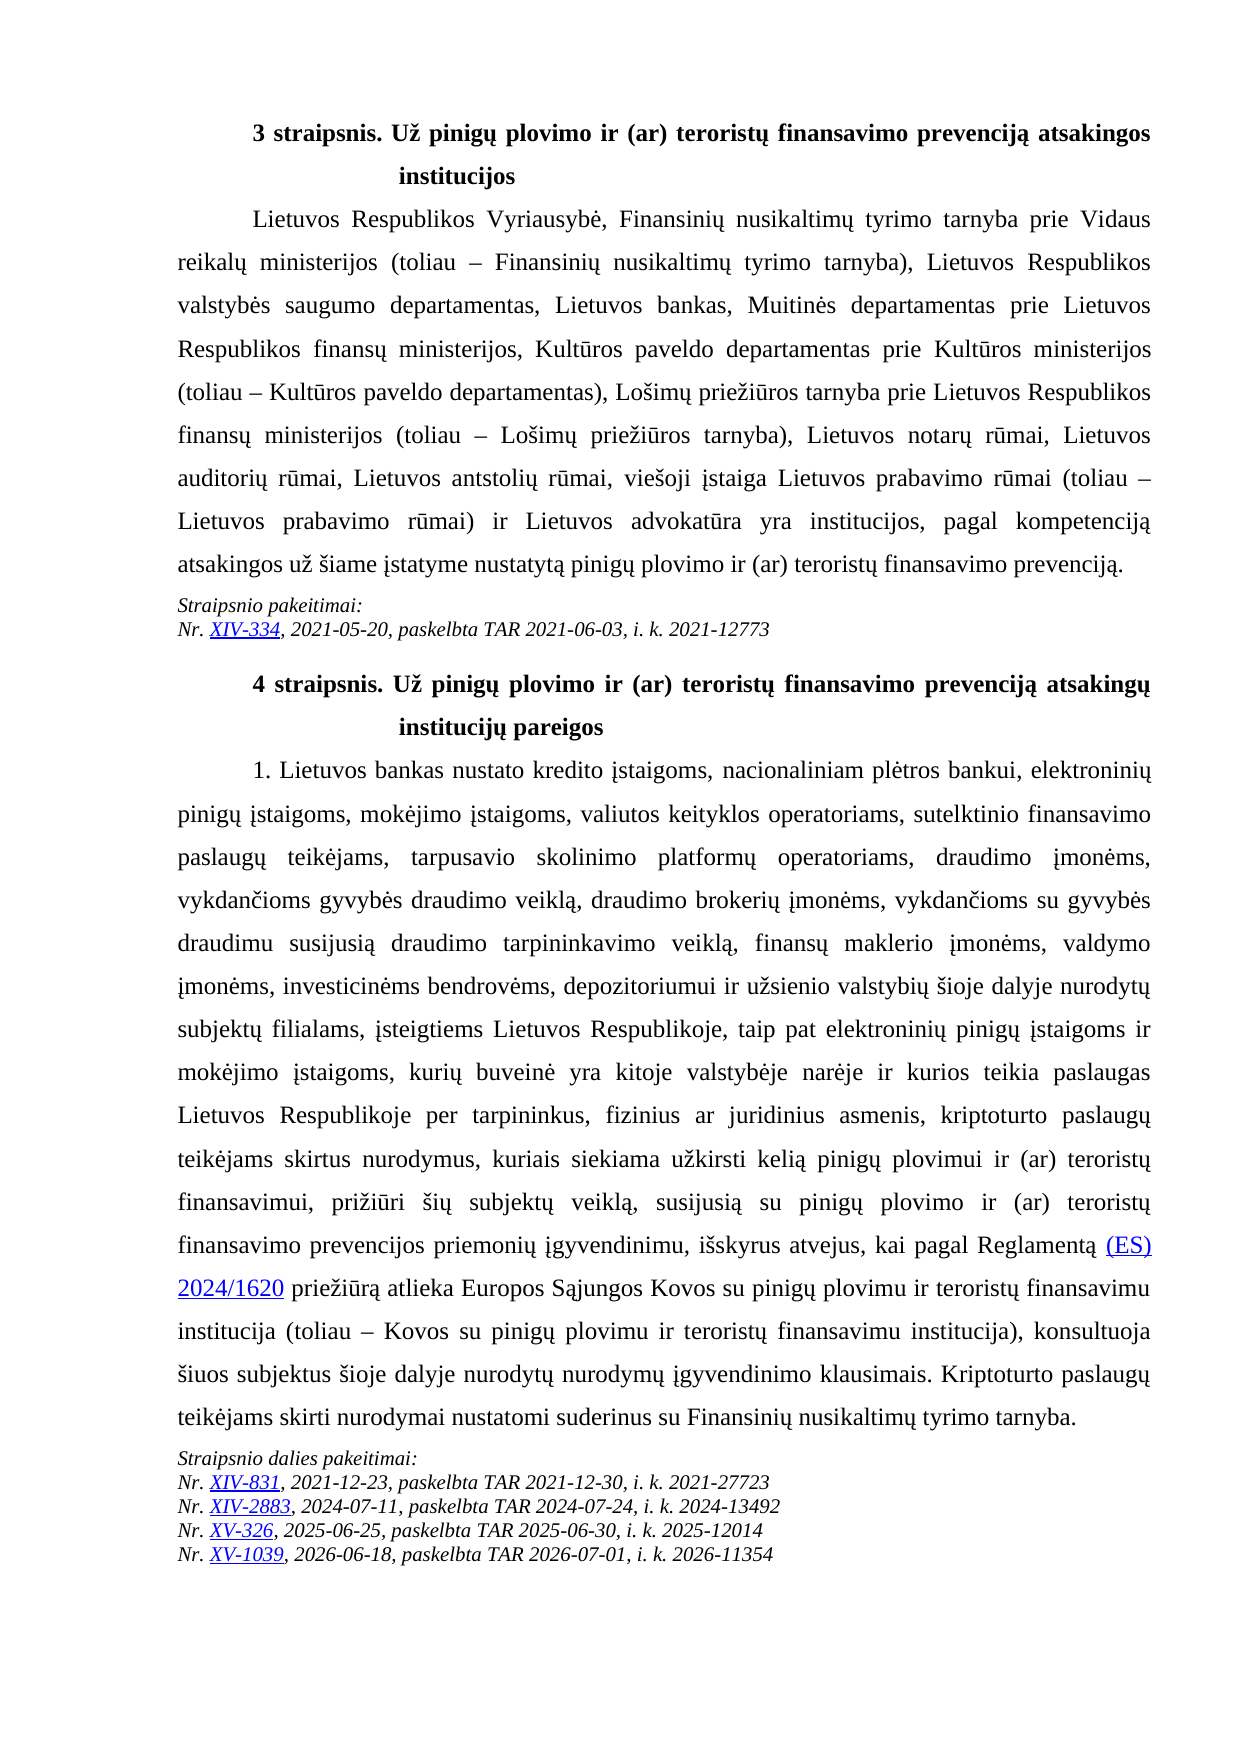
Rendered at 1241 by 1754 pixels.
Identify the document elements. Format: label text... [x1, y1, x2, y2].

text Nr. XV-1039, 2026-06-18, paskelbta TAR 2026-07-01, i. k. 2026-11354 [177, 1542, 1152, 1566]
text Straipsnio pakeitimai: [177, 592, 1152, 617]
text 4 straipsnis. Už pinigų plovimo ir (ar) teroristų finansavimo prevenciją atsakingų institucijų pareigos [252, 669, 1152, 741]
text 3 straipsnis. Už pinigų plovimo ir (ar) teroristų finansavimo prevenciją atsakingos institucijos [252, 118, 1152, 190]
text Nr. XIV-2883, 2024-07-11, paskelbta TAR 2024-07-24, i. k. 2024-13492 [177, 1494, 1152, 1518]
text Nr. XV-326, 2025-06-25, paskelbta TAR 2025-06-30, i. k. 2025-12014 [177, 1518, 1152, 1542]
text 1. Lietuvos bankas nustato kredito įstaigoms, nacionaliniam plėtros bankui, elektroninių pinigų įstaigoms, mokėjimo įstaigoms, valiutos keityklos operatoriams, sutelktinio finansavimo paslaugų teikėjams, tarpusavio skolinimo platformų operatoriams, draudimo įmonėms, vykdančioms gyvybės draudimo veiklą, draudimo brokerių įmonėms, vykdančioms su gyvybės draudimu susijusią draudimo tarpininkavimo veiklą, finansų maklerio įmonėms, valdymo įmonėms, investicinėms bendrovėms, depozitoriumui ir užsienio valstybių šioje dalyje nurodytų subjektų filialams, įsteigtiems Lietuvos Respublikoje, taip pat elektroninių pinigų įstaigoms ir mokėjimo įstaigoms, kurių buveinė yra kitoje valstybėje narėje ir kurios teikia paslaugas Lietuvos Respublikoje per tarpininkus, fizinius ar juridinius asmenis, kriptoturto paslaugų teikėjams skirtus nurodymus, kuriais siekiama užkirsti kelią pinigų plovimui ir (ar) teroristų finansavimui, prižiūri šių subjektų veiklą, susijusią su pinigų plovimo ir (ar) teroristų finansavimo prevencijos priemonių įgyvendinimu, išskyrus atvejus, kai pagal Reglamentą (ES) 2024/1620 priežiūrą atlieka Europos Sąjungos Kovos su pinigų plovimu ir teroristų finansavimu institucija (toliau – Kovos su pinigų plovimu ir teroristų finansavimu institucija), konsultuoja šiuos subjektus šioje dalyje nurodytų nurodymų įgyvendinimo klausimais. Kriptoturto paslaugų teikėjams skirti nurodymai nustatomi suderinus su Finansinių nusikaltimų tyrimo tarnyba. [177, 756, 1152, 1431]
text Nr. XIV-831, 2021-12-23, paskelbta TAR 2021-12-30, i. k. 2021-27723 [177, 1470, 1152, 1494]
text Straipsnio dalies pakeitimai: [177, 1446, 1152, 1470]
text Lietuvos Respublikos Vyriausybė, Finansinių nusikaltimų tyrimo tarnyba prie Vidaus reikalų ministerijos (toliau – Finansinių nusikaltimų tyrimo tarnyba), Lietuvos Respublikos valstybės saugumo departamentas, Lietuvos bankas, Muitinės departamentas prie Lietuvos Respublikos finansų ministerijos, Kultūros paveldo departamentas prie Kultūros ministerijos (toliau – Kultūros paveldo departamentas), Lošimų priežiūros tarnyba prie Lietuvos Respublikos finansų ministerijos (toliau – Lošimų priežiūros tarnyba), Lietuvos notarų rūmai, Lietuvos auditorių rūmai, Lietuvos antstolių rūmai, viešoji įstaiga Lietuvos prabavimo rūmai (toliau – Lietuvos prabavimo rūmai) ir Lietuvos advokatūra yra institucijos, pagal kompetenciją atsakingos už šiame įstatyme nustatytą pinigų plovimo ir (ar) teroristų finansavimo prevenciją. [177, 204, 1152, 578]
text Nr. XIV-334, 2021-05-20, paskelbta TAR 2021-06-03, i. k. 2021-12773 [177, 617, 1152, 641]
